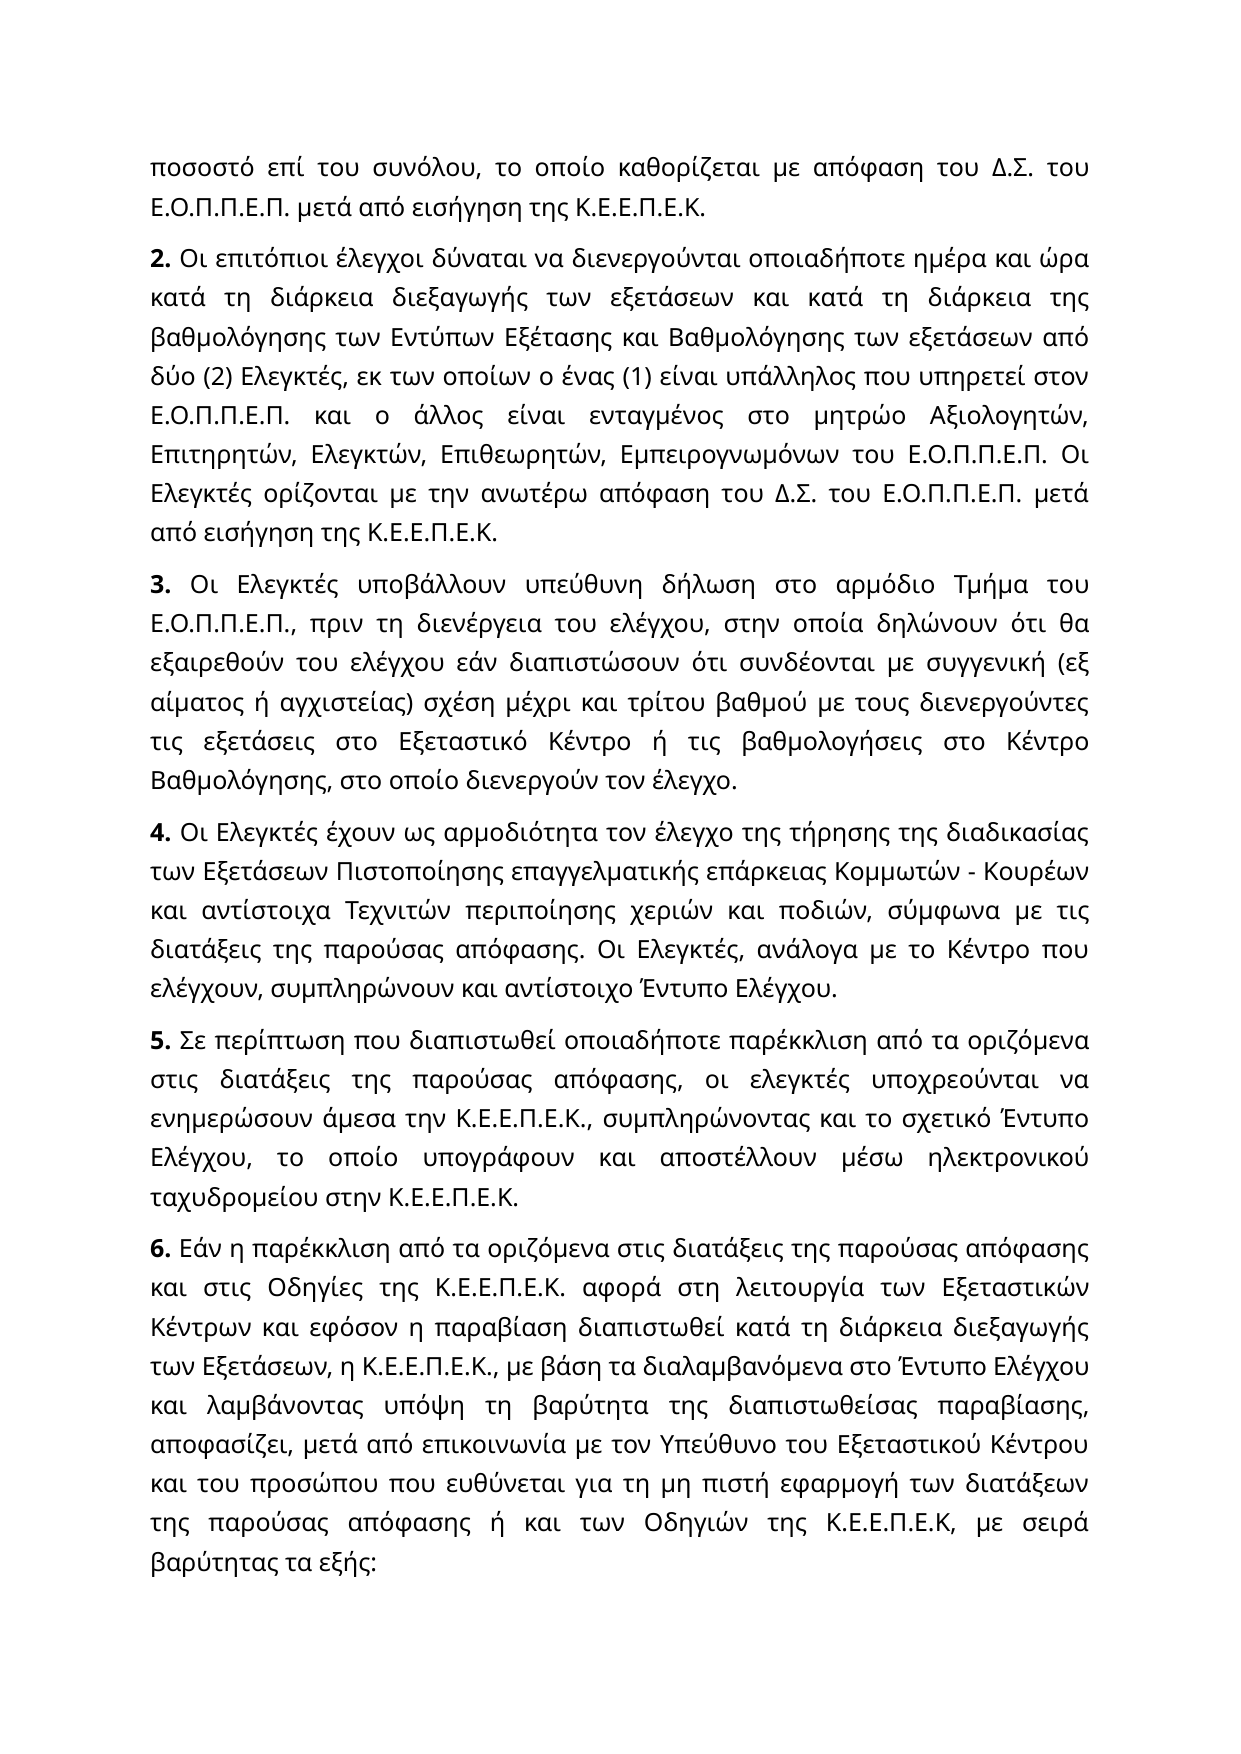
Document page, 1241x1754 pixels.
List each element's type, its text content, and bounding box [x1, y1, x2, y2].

text 3. Οι Ελεγκτές υποβάλλουν υπεύθυνη δήλωση στο αρμόδιο Τμήμα του Ε.Ο.Π.Π.Ε.Π., πριν τη διενέργεια του ελέγχου, στην οποία δηλώνουν ότι θα εξαιρεθούν του ελέγχου εάν διαπιστώσουν ότι συνδέονται με συγγενική (εξ αίματος ή αγχιστείας) σχέση μέχρι και τρίτου βαθμού με τους διενεργούντες τις εξετάσεις στο Εξεταστικό Κέντρο ή τις βαθμολογήσεις στο Κέντρο Βαθμολόγησης, στο οποίο διενεργούν τον έλεγχο. [150, 567, 1090, 797]
text 6. Εάν η παρέκκλιση από τα οριζόμενα στις διατάξεις της παρούσας απόφασης και στις Οδηγίες της Κ.Ε.Ε.Π.Ε.Κ. αφορά στη λειτουργία των Εξεταστικών Κέντρων και εφόσον η παραβίαση διαπιστωθεί κατά τη διάρκεια διεξαγωγής των Εξετάσεων, η Κ.Ε.Ε.Π.Ε.Κ., με βάση τα διαλαμβανόμενα στο Έντυπο Ελέγχου και λαμβάνοντας υπόψη τη βαρύτητα της διαπιστωθείσας παραβίασης, αποφασίζει, μετά από επικοινωνία με τον Υπεύθυνο του Εξεταστικού Κέντρου και του προσώπου που ευθύνεται για τη μη πιστή εφαρμογή των διατάξεων της παρούσας απόφασης ή και των Οδηγιών της Κ.Ε.Ε.Π.Ε.Κ, με σειρά βαρύτητας τα εξής: [150, 1231, 1090, 1578]
text 4. Οι Ελεγκτές έχουν ως αρμοδιότητα τον έλεγχο της τήρησης της διαδικασίας των Εξετάσεων Πιστοποίησης επαγγελματικής επάρκειας Κομμωτών - Κουρέων και αντίστοιχα Τεχνιτών περιποίησης χεριών και ποδιών, σύμφωνα με τις διατάξεις της παρούσας απόφασης. Οι Ελεγκτές, ανάλογα με το Κέντρο που ελέγχουν, συμπληρώνουν και αντίστοιχο Έντυπο Ελέγχου. [150, 814, 1090, 1005]
text 2. Οι επιτόπιοι έλεγχοι δύναται να διενεργούνται οποιαδήποτε ημέρα και ώρα κατά τη διάρκεια διεξαγωγής των εξετάσεων και κατά τη διάρκεια της βαθμολόγησης των Εντύπων Εξέτασης και Βαθμολόγησης των εξετάσεων από δύο (2) Ελεγκτές, εκ των οποίων ο ένας (1) είναι υπάλληλος που υπηρετεί στον Ε.Ο.Π.Π.Ε.Π. και ο άλλος είναι ενταγμένος στο μητρώο Αξιολογητών, Επιτηρητών, Ελεγκτών, Επιθεωρητών, Εμπειρογνωμόνων του Ε.Ο.Π.Π.Ε.Π. Οι Ελεγκτές ορίζονται με την ανωτέρω απόφαση του Δ.Σ. του Ε.Ο.Π.Π.Ε.Π. μετά από εισήγηση της Κ.Ε.Ε.Π.Ε.Κ. [150, 241, 1090, 549]
text ποσοστό επί του συνόλου, το οποίο καθορίζεται με απόφαση του Δ.Σ. του Ε.Ο.Π.Π.Ε.Π. μετά από εισήγηση της Κ.Ε.Ε.Π.Ε.Κ. [150, 150, 1090, 223]
text 5. Σε περίπτωση που διαπιστωθεί οποιαδήποτε παρέκκλιση από τα οριζόμενα στις διατάξεις της παρούσας απόφασης, οι ελεγκτές υποχρεούνται να ενημερώσουν άμεσα την Κ.Ε.Ε.Π.Ε.Κ., συμπληρώνοντας και το σχετικό Έντυπο Ελέγχου, το οποίο υπογράφουν και αποστέλλουν μέσω ηλεκτρονικού ταχυδρομείου στην Κ.Ε.Ε.Π.Ε.Κ. [150, 1022, 1090, 1213]
